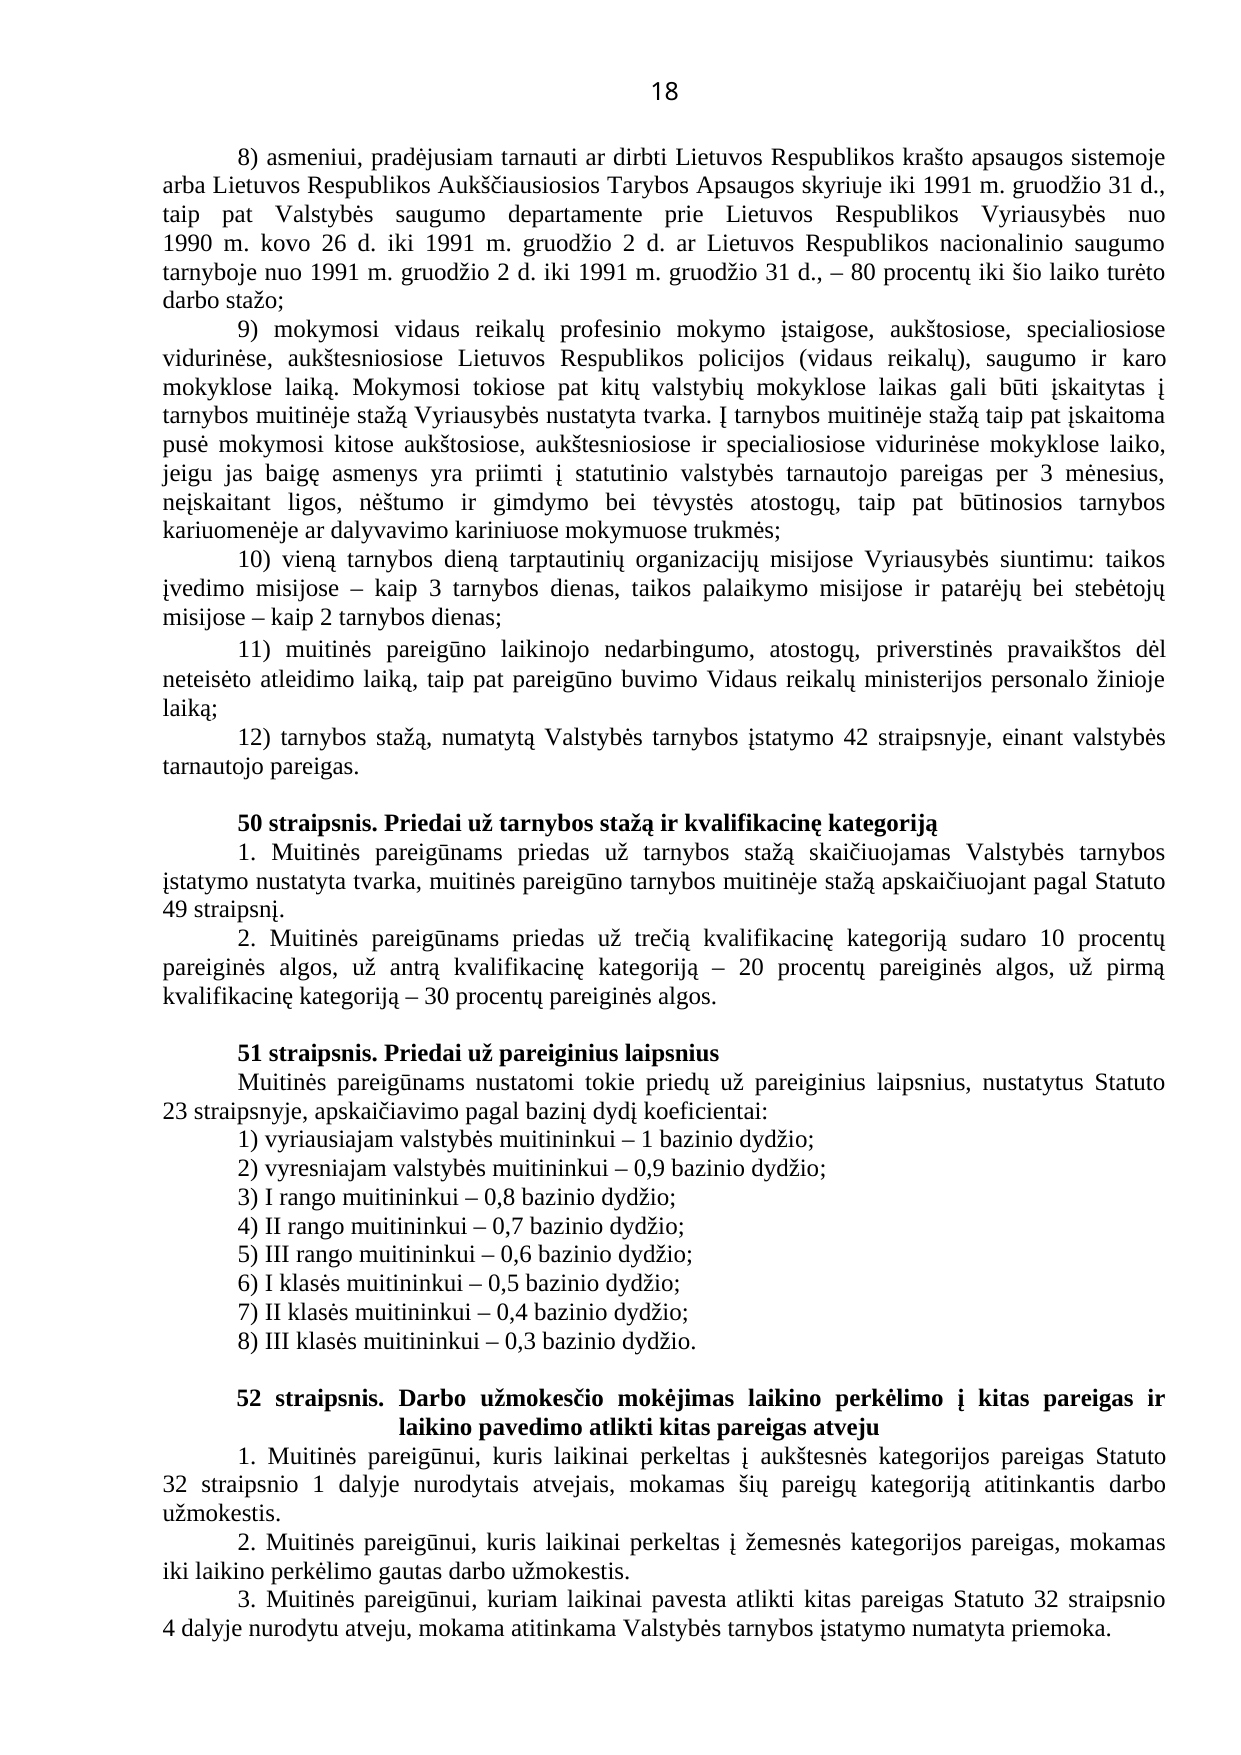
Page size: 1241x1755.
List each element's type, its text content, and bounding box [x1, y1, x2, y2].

text 3. Muitinės pareigūnui, kuriam laikinai pavesta atlikti kitas pareigas Statuto 32 straipsnio 4 dalyje nurodytu atveju, mokama atitinkama Valstybės tarnybos įstatymo numatyta priemoka. [162, 1584, 1167, 1642]
text 10) vieną tarnybos dieną tarptautinių organizacijų misijose Vyriausybės siuntimu: taikos įvedimo misijose – kaip 3 tarnybos dienas, taikos palaikymo misijose ir patarėjų bei stebėtojų misijose – kaip 2 tarnybos dienas; [162, 544, 1167, 630]
text 2) vyresniajam valstybės muitininkui – 0,9 bazinio dydžio; [162, 1153, 1167, 1182]
text 7) II klasės muitininkui – 0,4 bazinio dydžio; [162, 1297, 1167, 1326]
text 1. Muitinės pareigūnams priedas už tarnybos stažą skaičiuojamas Valstybės tarnybos įstatymo nustatyta tvarka, muitinės pareigūno tarnybos muitinėje stažą apskaičiuojant pagal Statuto 49 straipsnį. [162, 837, 1167, 923]
text 52 straipsnis. Darbo užmokesčio mokėjimas laikino perkėlimo į kitas pareigas ir laikino pavedimo atlikti kitas pareigas atveju [236, 1383, 1167, 1441]
text 4) II rango muitininkui – 0,7 bazinio dydžio; [162, 1211, 1167, 1239]
text 2. Muitinės pareigūnams priedas už trečią kvalifikacinę kategoriją sudaro 10 procentų pareiginės algos, už antrą kvalifikacinę kategoriją – 20 procentų pareiginės algos, už pirmą kvalifikacinę kategoriją – 30 procentų pareiginės algos. [162, 923, 1167, 1009]
text 6) I klasės muitininkui – 0,5 bazinio dydžio; [162, 1268, 1167, 1297]
text 5) III rango muitininkui – 0,6 bazinio dydžio; [162, 1239, 1167, 1268]
text 12) tarnybos stažą, numatytą Valstybės tarnybos įstatymo 42 straipsnyje, einant valstybės tarnautojo pareigas. [162, 722, 1167, 779]
text 50 straipsnis. Priedai už tarnybos stažą ir kvalifikacinę kategoriją [162, 808, 1167, 837]
text 1. Muitinės pareigūnui, kuris laikinai perkeltas į aukštesnės kategorijos pareigas Statuto 32 straipsnio 1 dalyje nurodytais atvejais, mokamas šių pareigų kategoriją atitinkantis darbo užmokestis. [162, 1441, 1167, 1527]
text 2. Muitinės pareigūnui, kuris laikinai perkeltas į žemesnės kategorijos pareigas, mokamas iki laikino perkėlimo gautas darbo užmokestis. [162, 1527, 1167, 1584]
text Muitinės pareigūnams nustatomi tokie priedų už pareiginius laipsnius, nustatytus Statuto 23 straipsnyje, apskaičiavimo pagal bazinį dydį koeficientai: [162, 1067, 1167, 1124]
text 3) I rango muitininkui – 0,8 bazinio dydžio; [162, 1182, 1167, 1211]
text 8) III klasės muitininkui – 0,3 bazinio dydžio. [162, 1326, 1167, 1354]
text 1) vyriausiajam valstybės muitininkui – 1 bazinio dydžio; [162, 1124, 1167, 1153]
text 9) mokymosi vidaus reikalų profesinio mokymo įstaigose, aukštosiose, specialiosiose vidurinėse, aukštesniosiose Lietuvos Respublikos policijos (vidaus reikalų), saugumo ir karo mokyklose laiką. Mokymosi tokiose pat kitų valstybių mokyklose laikas gali būti įskaitytas į tarnybos muitinėje stažą Vyriausybės nustatyta tvarka. Į tarnybos muitinėje stažą taip pat įskaitoma pusė mokymosi kitose aukštosiose, aukštesniosiose ir specialiosiose vidurinėse mokyklose laiko, jeigu jas baigę asmenys yra priimti į statutinio valstybės tarnautojo pareigas per 3 mėnesius, neįskaitant ligos, nėštumo ir gimdymo bei tėvystės atostogų, taip pat būtinosios tarnybos kariuomenėje ar dalyvavimo kariniuose mokymuose trukmės; [162, 314, 1167, 544]
text 11) muitinės pareigūno laikinojo nedarbingumo, atostogų, priverstinės pravaikštos dėl neteisėto atleidimo laiką, taip pat pareigūno buvimo Vidaus reikalų ministerijos personalo žinioje laiką; [162, 630, 1167, 722]
text 51 straipsnis. Priedai už pareiginius laipsnius [162, 1038, 1167, 1067]
text 8) asmeniui, pradėjusiam tarnauti ar dirbti Lietuvos Respublikos krašto apsaugos sistemoje arba Lietuvos Respublikos Aukščiausiosios Tarybos Apsaugos skyriuje iki 1991 m. gruodžio 31 d., taip pat Valstybės saugumo departamente prie Lietuvos Respublikos Vyriausybės nuo 1990 m. kovo 26 d. iki 1991 m. gruodžio 2 d. ar Lietuvos Respublikos nacionalinio saugumo tarnyboje nuo 1991 m. gruodžio 2 d. iki 1991 m. gruodžio 31 d., – 80 procentų iki šio laiko turėto darbo stažo; [162, 142, 1167, 314]
